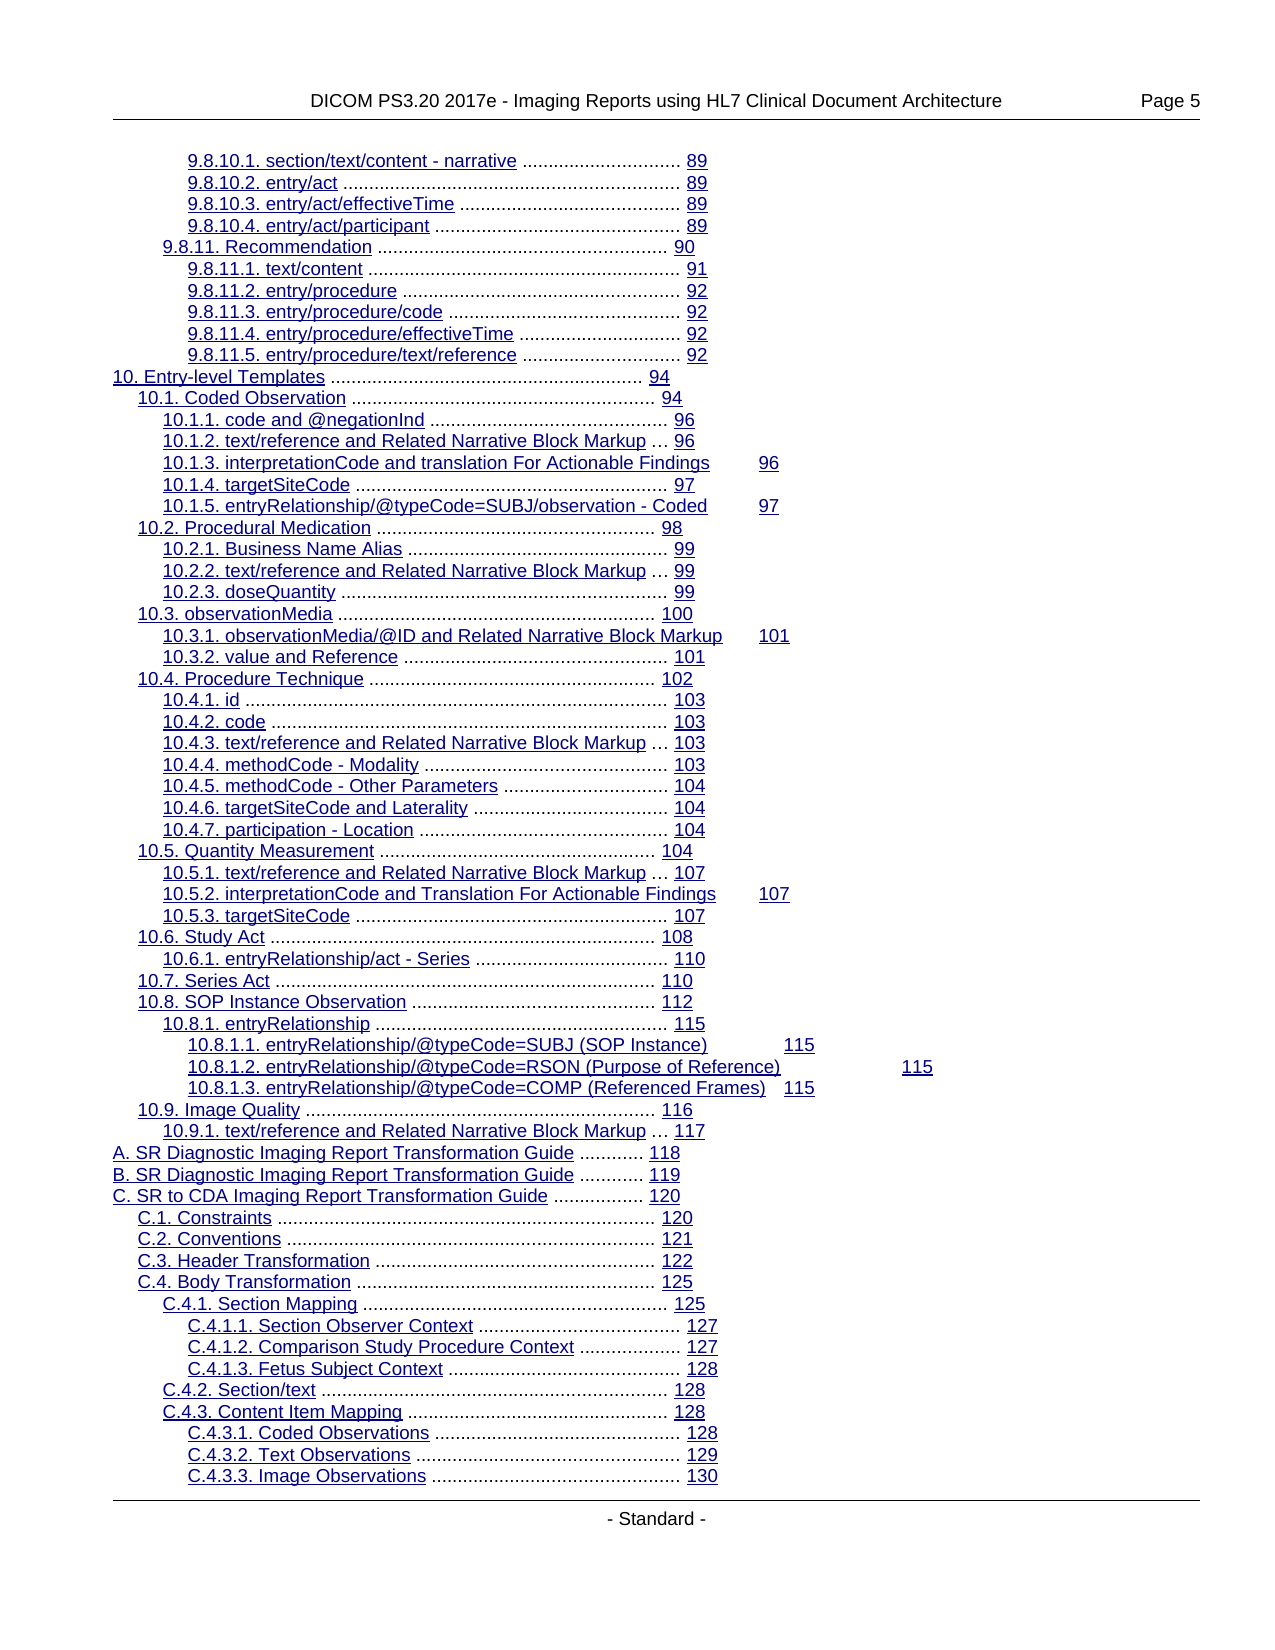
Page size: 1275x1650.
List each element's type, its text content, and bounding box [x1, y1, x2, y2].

text 10.7. Series Act 0 [137, 969, 1175, 991]
text C.4.3.1. Coded Observations 0 [187, 1422, 1175, 1444]
text 9.8.10.3. entry/act/effectiveTime 0 [187, 193, 1175, 215]
text C.4.1.1. Section Observer Context 0 [187, 1314, 1175, 1336]
text 10.9.1. text/reference and Related Narrative Block Markup 0 [162, 1120, 1175, 1142]
text 9.8.11.4. entry/procedure/effectiveTime 0 [187, 322, 1175, 344]
text 10.5.2. interpretationCode and Translation For Actionable Findings 0 [162, 883, 1175, 905]
text 10.6.1. entryRelationship/act - Series 0 [162, 948, 1175, 969]
text 9.8.11.5. entry/procedure/text/reference 0 [187, 344, 1175, 366]
text 10.3. observationMedia 0 [137, 603, 1175, 624]
text C.4.3.3. Image Observations 0 [187, 1465, 1175, 1487]
text 9.8.10.2. entry/act 0 [187, 172, 1175, 193]
text C.4.1. Section Mapping 0 [162, 1293, 1175, 1314]
text 9.8.11. Recommendation 0 [162, 236, 1175, 258]
text 10.3.1. observationMedia/@ID and Related Narrative Block Markup 0 [162, 624, 1175, 646]
text 10.8.1.3. entryRelationship/@typeCode=COMP (Referenced Frames) 0 [187, 1077, 1175, 1099]
text 10.2.3. doseQuantity 0 [162, 581, 1175, 603]
text 10.1.1. code and @negationInd 0 [162, 409, 1175, 430]
text 10.8.1.2. entryRelationship/@typeCode=RSON (Purpose of Reference) 0 [187, 1056, 1175, 1077]
text C.4. Body Transformation 0 [137, 1271, 1175, 1293]
text 10.5.3. targetSiteCode 0 [162, 905, 1175, 926]
text C.4.1.2. Comparison Study Procedure Context 0 [187, 1336, 1175, 1357]
text 9.8.11.1. text/content 0 [187, 258, 1175, 279]
text 10.4. Procedure Technique 0 [137, 667, 1175, 689]
text 9.8.10.1. section/text/content - narrative 0 [187, 150, 1175, 172]
text B. SR Diagnostic Imaging Report Transformation Guide 0 [112, 1163, 1175, 1185]
text 10.6. Study Act 0 [137, 926, 1175, 948]
text 10.1.3. interpretationCode and translation For Actionable Findings 0 [162, 452, 1175, 473]
text 10. Entry-level Templates 0 [112, 366, 1175, 387]
text 10.4.7. participation - Location 0 [162, 818, 1175, 840]
text 10.4.3. text/reference and Related Narrative Block Markup 0 [162, 732, 1175, 754]
text 10.1. Coded Observation 0 [137, 387, 1175, 409]
text 10.4.1. id 0 [162, 689, 1175, 711]
text 10.8. SOP Instance Observation 0 [137, 991, 1175, 1012]
text 10.9. Image Quality 0 [137, 1099, 1175, 1120]
text 10.1.4. targetSiteCode 0 [162, 473, 1175, 495]
text 10.8.1.1. entryRelationship/@typeCode=SUBJ (SOP Instance) 0 [187, 1034, 1175, 1056]
text C.4.3. Content Item Mapping 0 [162, 1401, 1175, 1422]
text 10.2.1. Business Name Alias 0 [162, 538, 1175, 560]
text C.2. Conventions 0 [137, 1228, 1175, 1250]
text C.4.3.2. Text Observations 0 [187, 1444, 1175, 1465]
text 10.3.2. value and Reference 0 [162, 646, 1175, 667]
text 10.4.2. code 0 [162, 711, 1175, 732]
text A. SR Diagnostic Imaging Report Transformation Guide 0 [112, 1142, 1175, 1163]
text 9.8.10.4. entry/act/participant 0 [187, 215, 1175, 236]
text 10.2.2. text/reference and Related Narrative Block Markup 0 [162, 560, 1175, 581]
text 10.1.2. text/reference and Related Narrative Block Markup 0 [162, 430, 1175, 452]
text 10.4.4. methodCode - Modality 0 [162, 754, 1175, 775]
text 10.2. Procedural Medication 0 [137, 517, 1175, 538]
text 9.8.11.2. entry/procedure 0 [187, 279, 1175, 301]
text 10.4.6. targetSiteCode and Laterality 0 [162, 797, 1175, 818]
text C.3. Header Transformation 0 [137, 1250, 1175, 1271]
text 10.5.1. text/reference and Related Narrative Block Markup 0 [162, 862, 1175, 883]
text C.1. Constraints 0 [137, 1207, 1175, 1228]
text 9.8.11.3. entry/procedure/code 0 [187, 301, 1175, 322]
text 10.8.1. entryRelationship 0 [162, 1012, 1175, 1034]
text C.4.1.3. Fetus Subject Context 0 [187, 1357, 1175, 1379]
text C. SR to CDA Imaging Report Transformation Guide 0 [112, 1185, 1175, 1207]
text 10.5. Quantity Measurement 0 [137, 840, 1175, 862]
text 10.4.5. methodCode - Other Parameters 0 [162, 775, 1175, 797]
text C.4.2. Section/text 0 [162, 1379, 1175, 1401]
text 10.1.5. entryRelationship/@typeCode=SUBJ/observation - Coded 0 [162, 495, 1175, 517]
